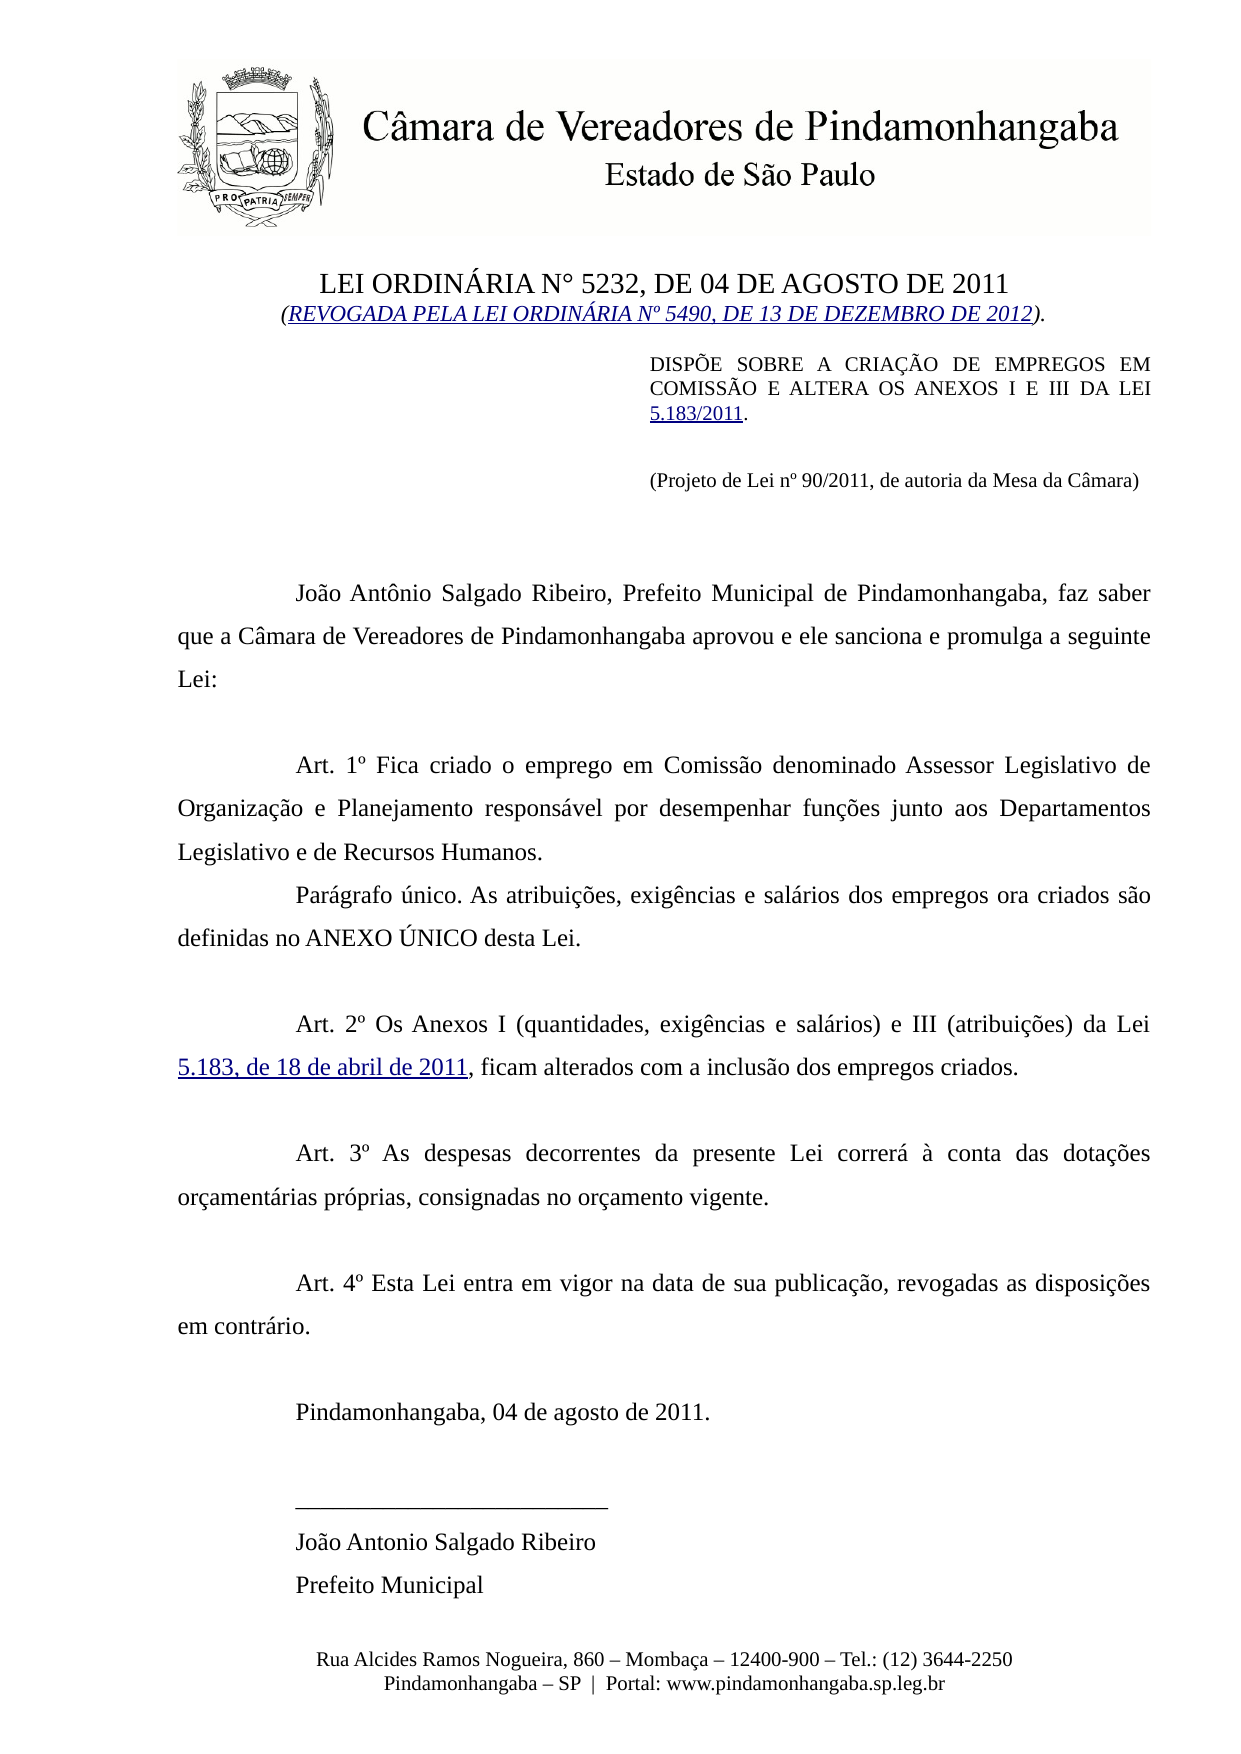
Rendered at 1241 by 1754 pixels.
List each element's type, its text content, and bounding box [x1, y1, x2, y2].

text João Antonio Salgado Ribeiro [177, 1527, 1152, 1555]
text Art. 3º As despesas decorrentes da presente Lei correrá à conta das dotações orçamentárias próprias, consignadas no orçamento vigente. [177, 1138, 1152, 1210]
text (Revogada pela Lei Ordinária nº 5490, de 13 de dezembro de 2012). [177, 299, 1152, 326]
text Art. 2º Os Anexos I (quantidades, exigências e salários) e III (atribuições) da Lei 5.183, de 18 de abril de 2011, ficam alterados com a inclusão dos empregos criados. [177, 1009, 1152, 1081]
text (Projeto de Lei nº 90/2011, de autoria da Mesa da Câmara) [649, 468, 1152, 492]
text LEI ORDINÁRIA N° 5232, de 04 de agosto de 2011 [177, 266, 1152, 299]
text Art. 4º Esta Lei entra em vigor na data de sua publicação, revogadas as disposições em contrário. [177, 1268, 1152, 1340]
text DISPÕE SOBRE A CRIAÇÃO DE EMPREGOS EM COMISSÃO E ALTERA OS ANEXOS I E III DA LEI 5.183/2011. [649, 352, 1152, 424]
text Prefeito Municipal [177, 1570, 1152, 1598]
text João Antônio Salgado Ribeiro, Prefeito Municipal de Pindamonhangaba, faz saber que a Câmara de Vereadores de Pindamonhangaba aprovou e ele sanciona e promulga a seguinte Lei: [177, 578, 1152, 693]
text Pindamonhangaba, 04 de agosto de 2011. [177, 1397, 1152, 1426]
picture [177, 59, 1152, 236]
text Parágrafo único. As atribuições, exigências e salários dos empregos ora criados são definidas no ANEXO ÚNICO desta Lei. [177, 880, 1152, 952]
text _________________________ [177, 1483, 1152, 1512]
text Art. 1º Fica criado o emprego em Comissão denominado Assessor Legislativo de Organização e Planejamento responsável por desempenhar funções junto aos Departamentos Legislativo e de Recursos Humanos. [177, 750, 1152, 865]
